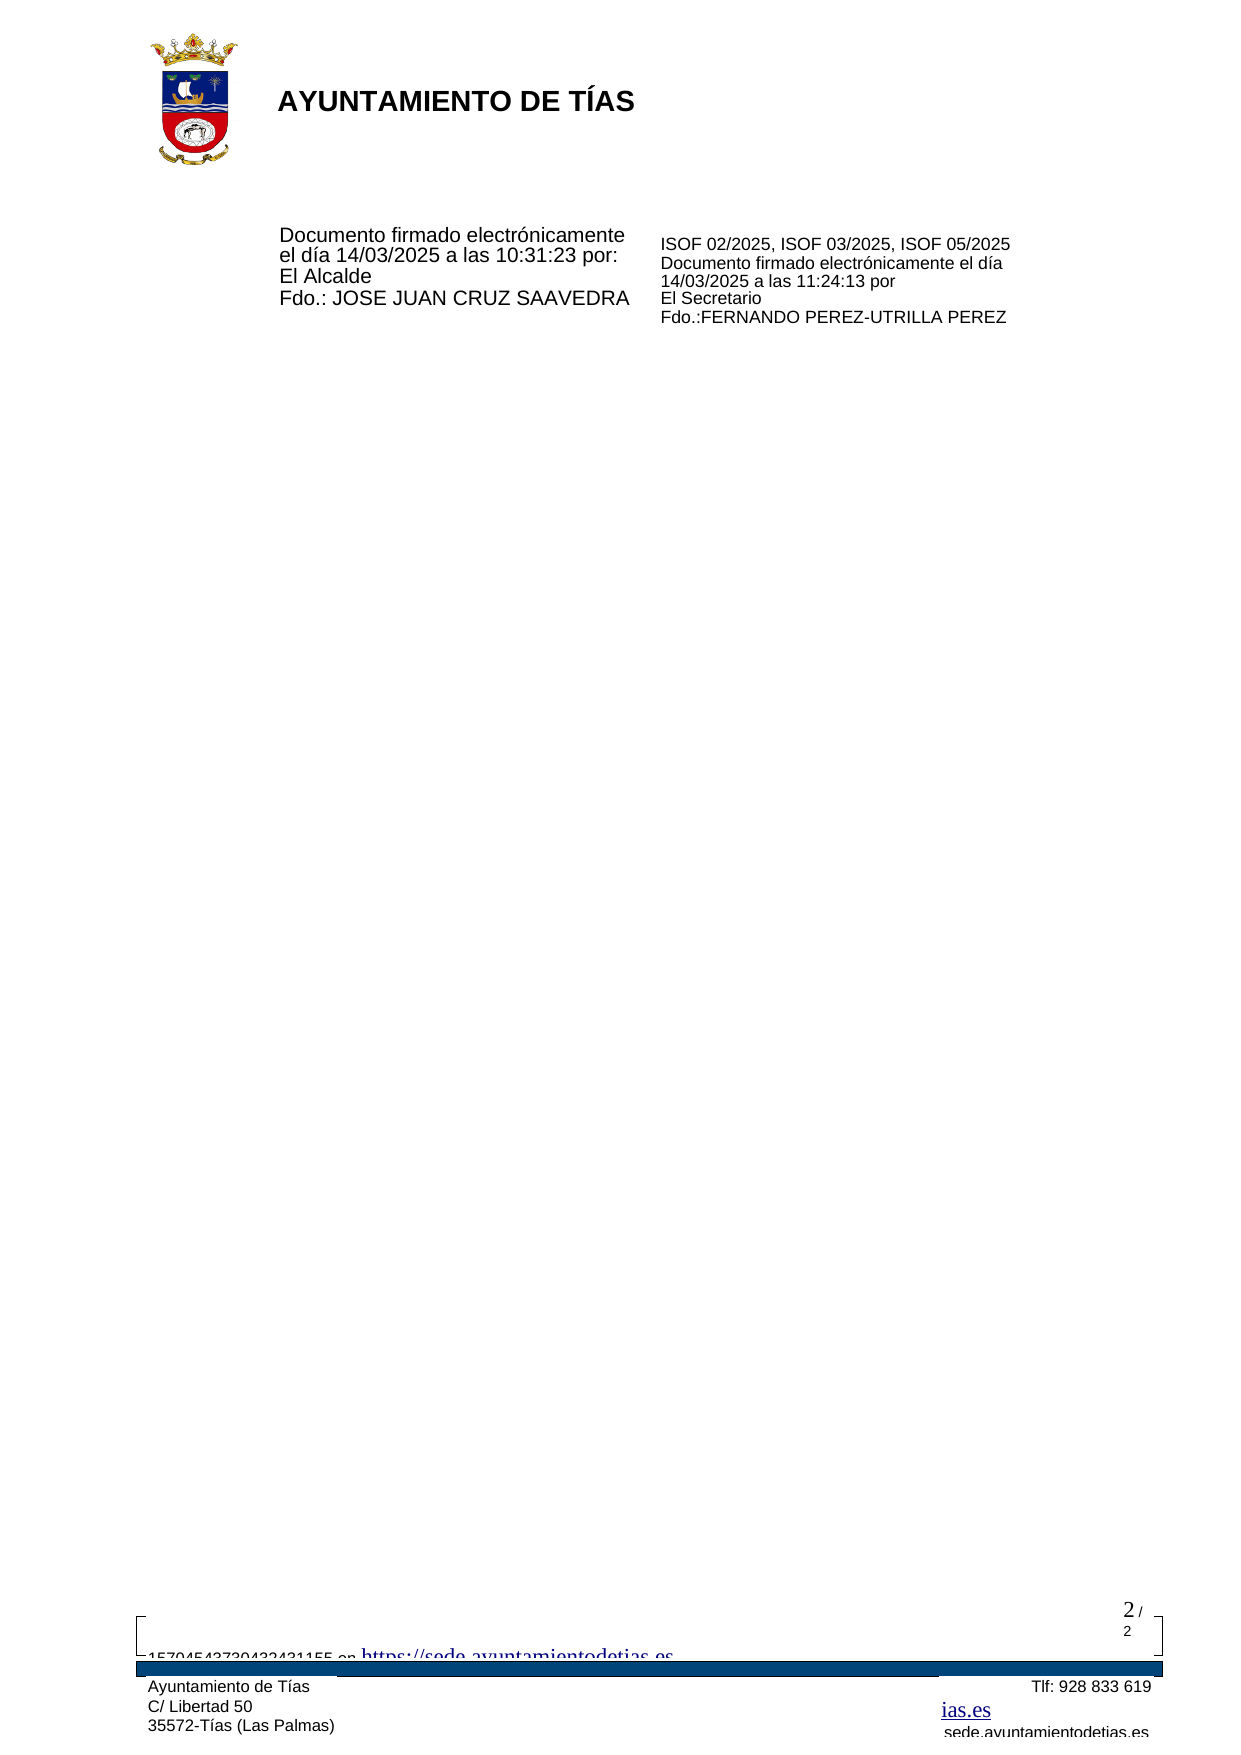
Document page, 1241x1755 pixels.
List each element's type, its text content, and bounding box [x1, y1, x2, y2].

text Documento firmado electrónicamente el día 14/03/2025 a las 11:24:13 por [660, 256, 1089, 291]
text Fdo.: JOSE JUAN CRUZ SAAVEDRA [279, 288, 634, 310]
text El Secretario [660, 291, 1163, 308]
text Fdo.:FERNANDO PEREZ-UTRILLA PEREZ [660, 308, 1163, 327]
text Documento firmado electrónicamente el día 14/03/2025 a las 10:31:23 por: El Alcalde [279, 225, 634, 288]
text ISOF 02/2025, ISOF 03/2025, ISOF 05/2025 [660, 236, 1163, 255]
